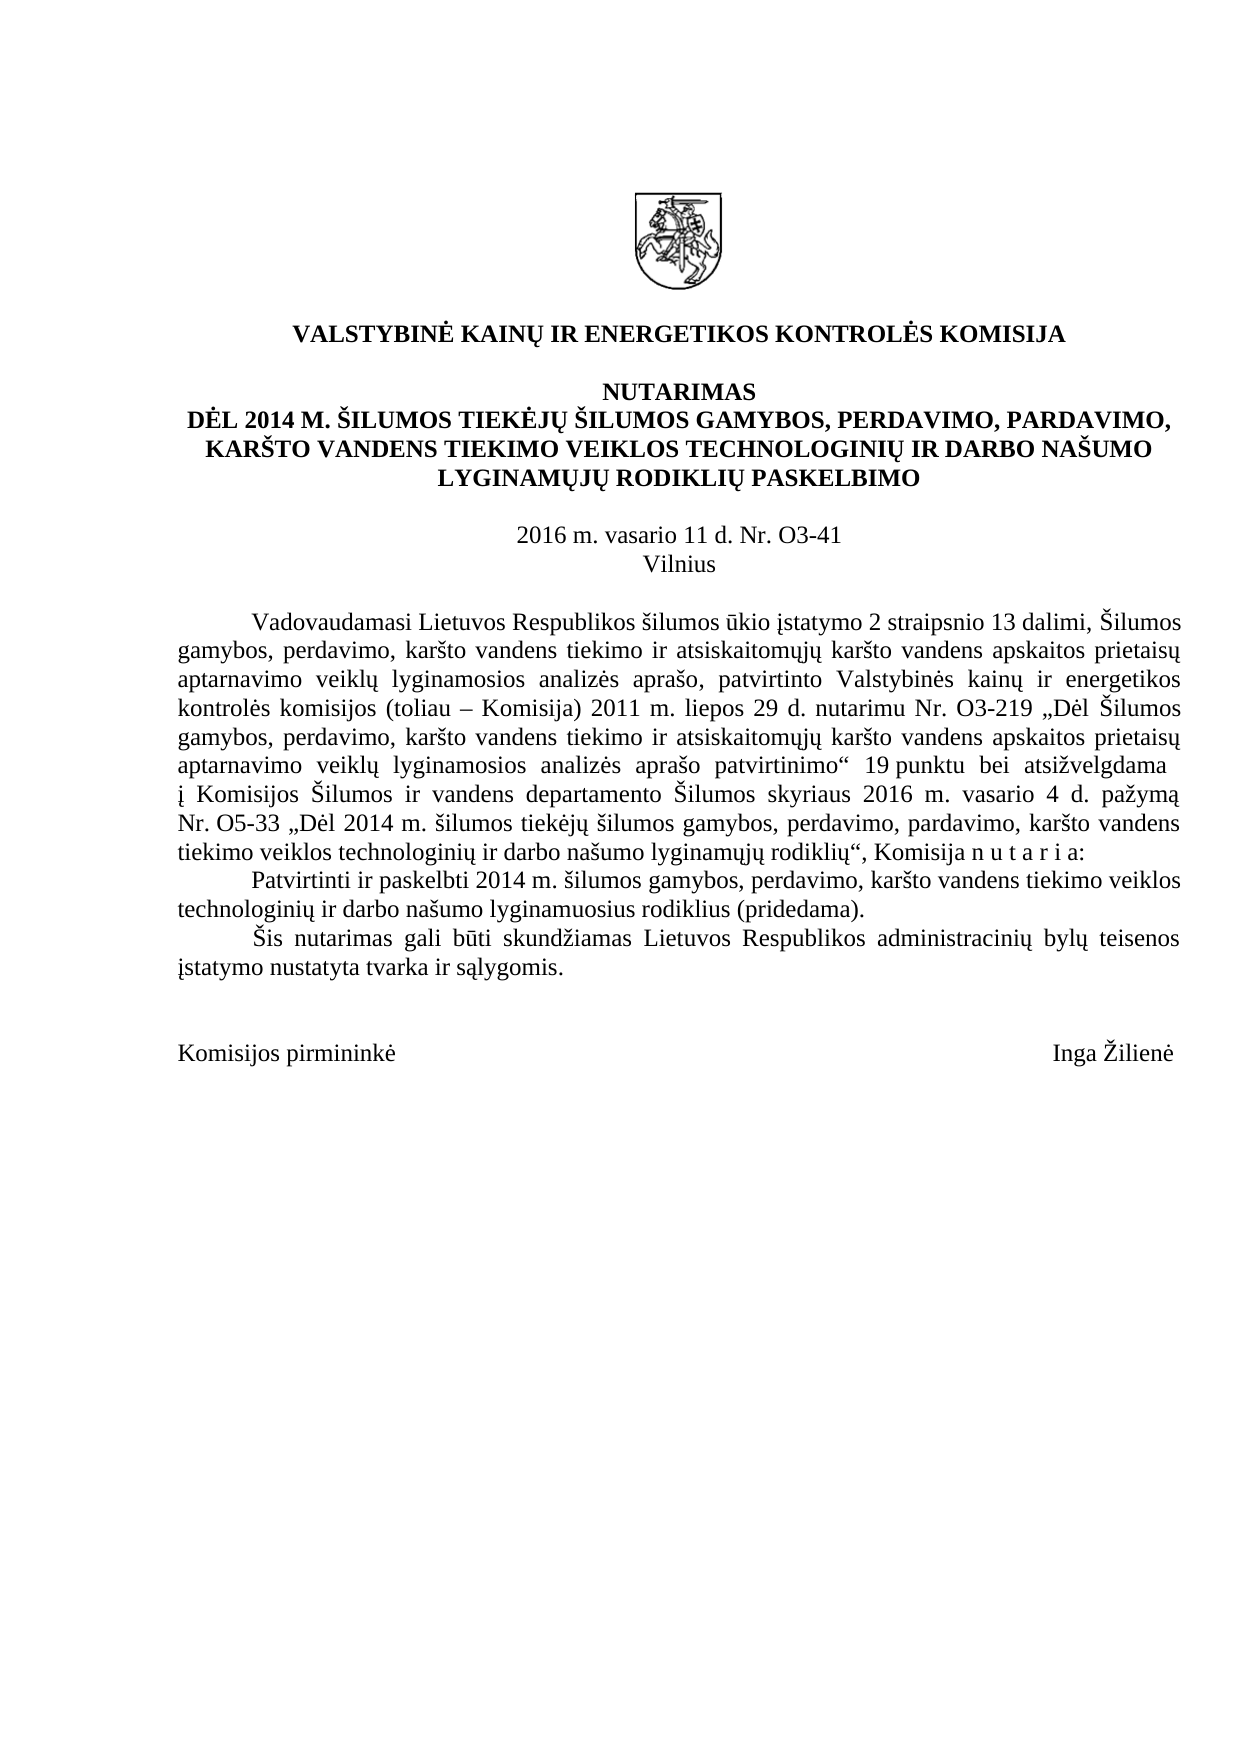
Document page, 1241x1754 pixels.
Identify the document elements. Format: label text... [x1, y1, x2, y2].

text NUTARIMAS [177, 377, 1181, 405]
text 2016 m. vasario 11 d. Nr. O3-41 [177, 520, 1181, 549]
text Patvirtinti ir paskelbti 2014 m. šilumos gamybos, perdavimo, karšto vandens tiekimo veiklos technologinių ir darbo našumo lyginamuosius rodiklius (pridedama). [177, 865, 1181, 923]
text Šis nutarimas gali būti skundžiamas Lietuvos Respublikos administracinių bylų teisenos įstatymo nustatyta tvarka ir sąlygomis. [177, 923, 1181, 980]
text Vadovaudamasi Lietuvos Respublikos šilumos ūkio įstatymo 2 straipsnio 13 dalimi, Šilumos gamybos, perdavimo, karšto vandens tiekimo ir atsiskaitomųjų karšto vandens apskaitos prietaisų aptarnavimo veiklų lyginamosios analizės aprašo, patvirtinto Valstybinės kainų ir energetikos kontrolės komisijos (toliau – Komisija) 2011 m. liepos 29 d. nutarimu Nr. O3-219 „Dėl Šilumos gamybos, perdavimo, karšto vandens tiekimo ir atsiskaitomųjų karšto vandens apskaitos prietaisų aptarnavimo veiklų lyginamosios analizės aprašo patvirtinimo“ 19 punktu bei atsižvelgdama į Komisijos Šilumos ir vandens departamento Šilumos skyriaus 2016 m. vasario 4 d. pažymą Nr. O5-33 „Dėl 2014 m. šilumos tiekėjų šilumos gamybos, perdavimo, pardavimo, karšto vandens tiekimo veiklos technologinių ir darbo našumo lyginamųjų rodiklių“, Komisija n u t a r i a: [177, 607, 1181, 865]
text Vilnius [177, 549, 1181, 578]
text DĖL 2014 M. ŠILUMOS TIEKĖJŲ ŠILUMOS GAMYBOS, PERDAVIMO, PARDAVIMO, KARŠTO VANDENS TIEKIMO veiklos technologinių ir darbo našumo LYGINAMųjų RODIKLIų PASKELBIMO [177, 405, 1181, 492]
text Komisijos pirmininkė Inga Žilienė [177, 1038, 1181, 1067]
text vALSTYBINĖ KAINŲ IR ENERGETIKOS KONTROLĖS KOMISIJA [177, 319, 1181, 348]
